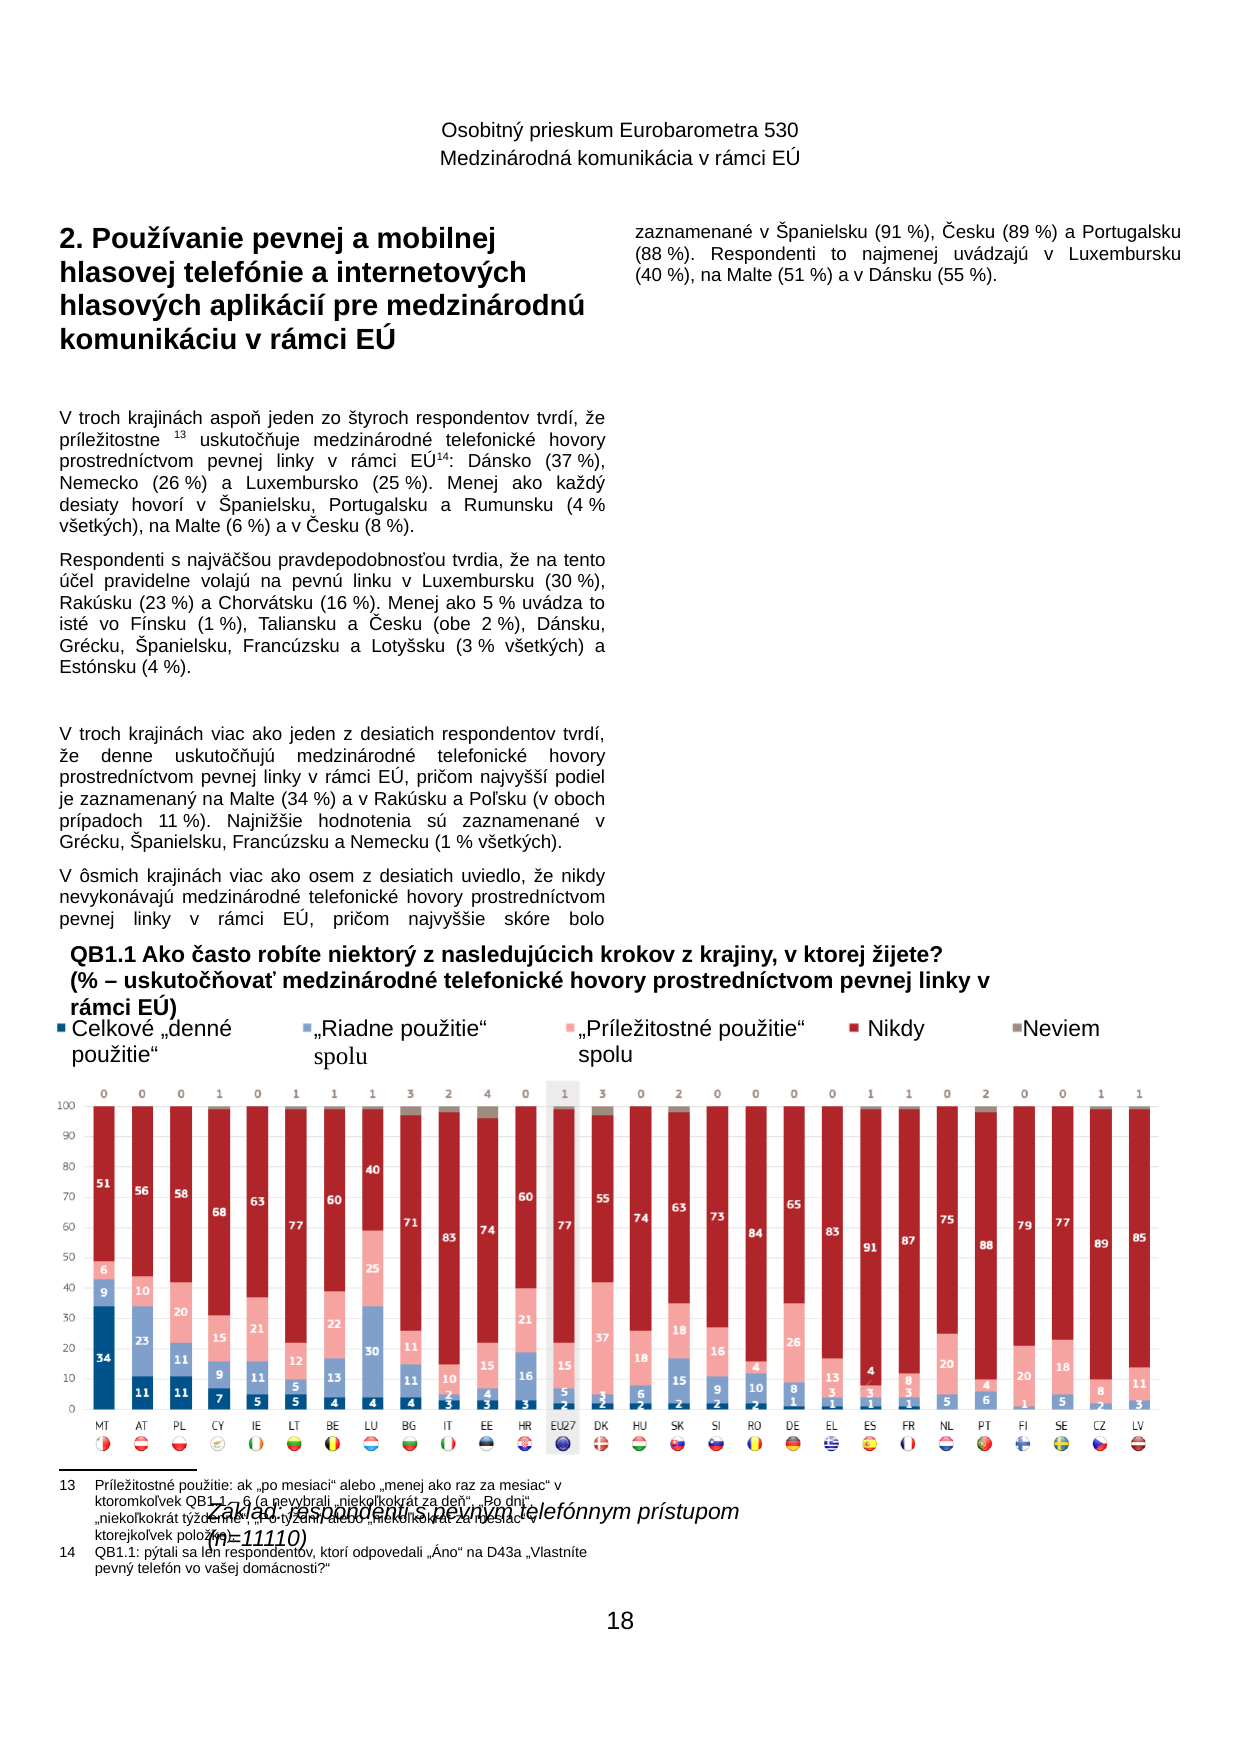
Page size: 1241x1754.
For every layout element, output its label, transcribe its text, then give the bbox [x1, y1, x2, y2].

text V troch krajinách viac ako jeden z desiatich respondentov tvrdí, že denne uskutočňujú medzinárodné telefonické hovory prostredníctvom pevnej linky v rámci EÚ, pričom najvyšší podiel je zaznamenaný na Malte (34 %) a v Rakúsku a Poľsku (v oboch prípadoch 11 %). Najnižšie hodnotenia sú zaznamenané v Grécku, Španielsku, Francúzsku a Nemecku (1 % všetkých). [59, 723, 605, 852]
text V ôsmich krajinách viac ako osem z desiatich uviedlo, že nikdy nevykonávajú medzinárodné telefonické hovory prostredníctvom pevnej linky v rámci EÚ, pričom najvyššie skóre bolo [59, 864, 605, 929]
subtitle 2. Používanie pevnej a mobilnej hlasovej telefónie a internetových hlasových aplikácií pre medzinárodnú komunikáciu v rámci EÚ [59, 221, 605, 355]
picture [40, 1074, 1163, 1458]
text Respondenti s najväčšou pravdepodobnosťou tvrdia, že na tento účel pravidelne volajú na pevnú linku v Luxembursku (30 %), Rakúsku (23 %) a Chorvátsku (16 %). Menej ako 5 % uvádza to isté vo Fínsku (1 %), Taliansku a Česku (obe 2 %), Dánsku, Grécku, Španielsku, Francúzsku a Lotyšsku (3 % všetkých) a Estónsku (4 %). [59, 548, 605, 678]
picture [47, 999, 1030, 1055]
text V troch krajinách aspoň jeden zo štyroch respondentov tvrdí, že príležitostne uskutočňuje medzinárodné telefonické hovory prostredníctvom pevnej linky v rámci EÚ: Dánsko (37 %), Nemecko (26 %) a Luxembursko (25 %). Menej ako každý desiaty hovorí v Španielsku, Portugalsku a Rumunsku (4 % všetkých), na Malte (6 %) a v Česku (8 %). [59, 407, 605, 537]
picture [157, 999, 164, 1013]
text QB1.1: pýtali sa len respondentov, ktorí odpovedali „Áno“ na D43a „Vlastníte pevný telefón vo vašej domácnosti?“ [59, 1543, 605, 1577]
text zaznamenané v Španielsku (91 %), Česku (89 %) a Portugalsku (88 %). Respondenti to najmenej uvádzajú v Luxembursku (40 %), na Malte (51 %) a v Dánsku (55 %). [635, 221, 1181, 286]
text Príležitostné použitie: ak „po mesiaci“ alebo „menej ako raz za mesiac“ v ktoromkoľvek QB1.1 – 6 (a nevybrali „niekoľkokrát za deň“, „Po dni“, „niekoľkokrát týždenne“, „Po týždni“ alebo „niekoľkokrát za mesiac“ v ktorejkoľvek položke). [59, 1476, 605, 1543]
